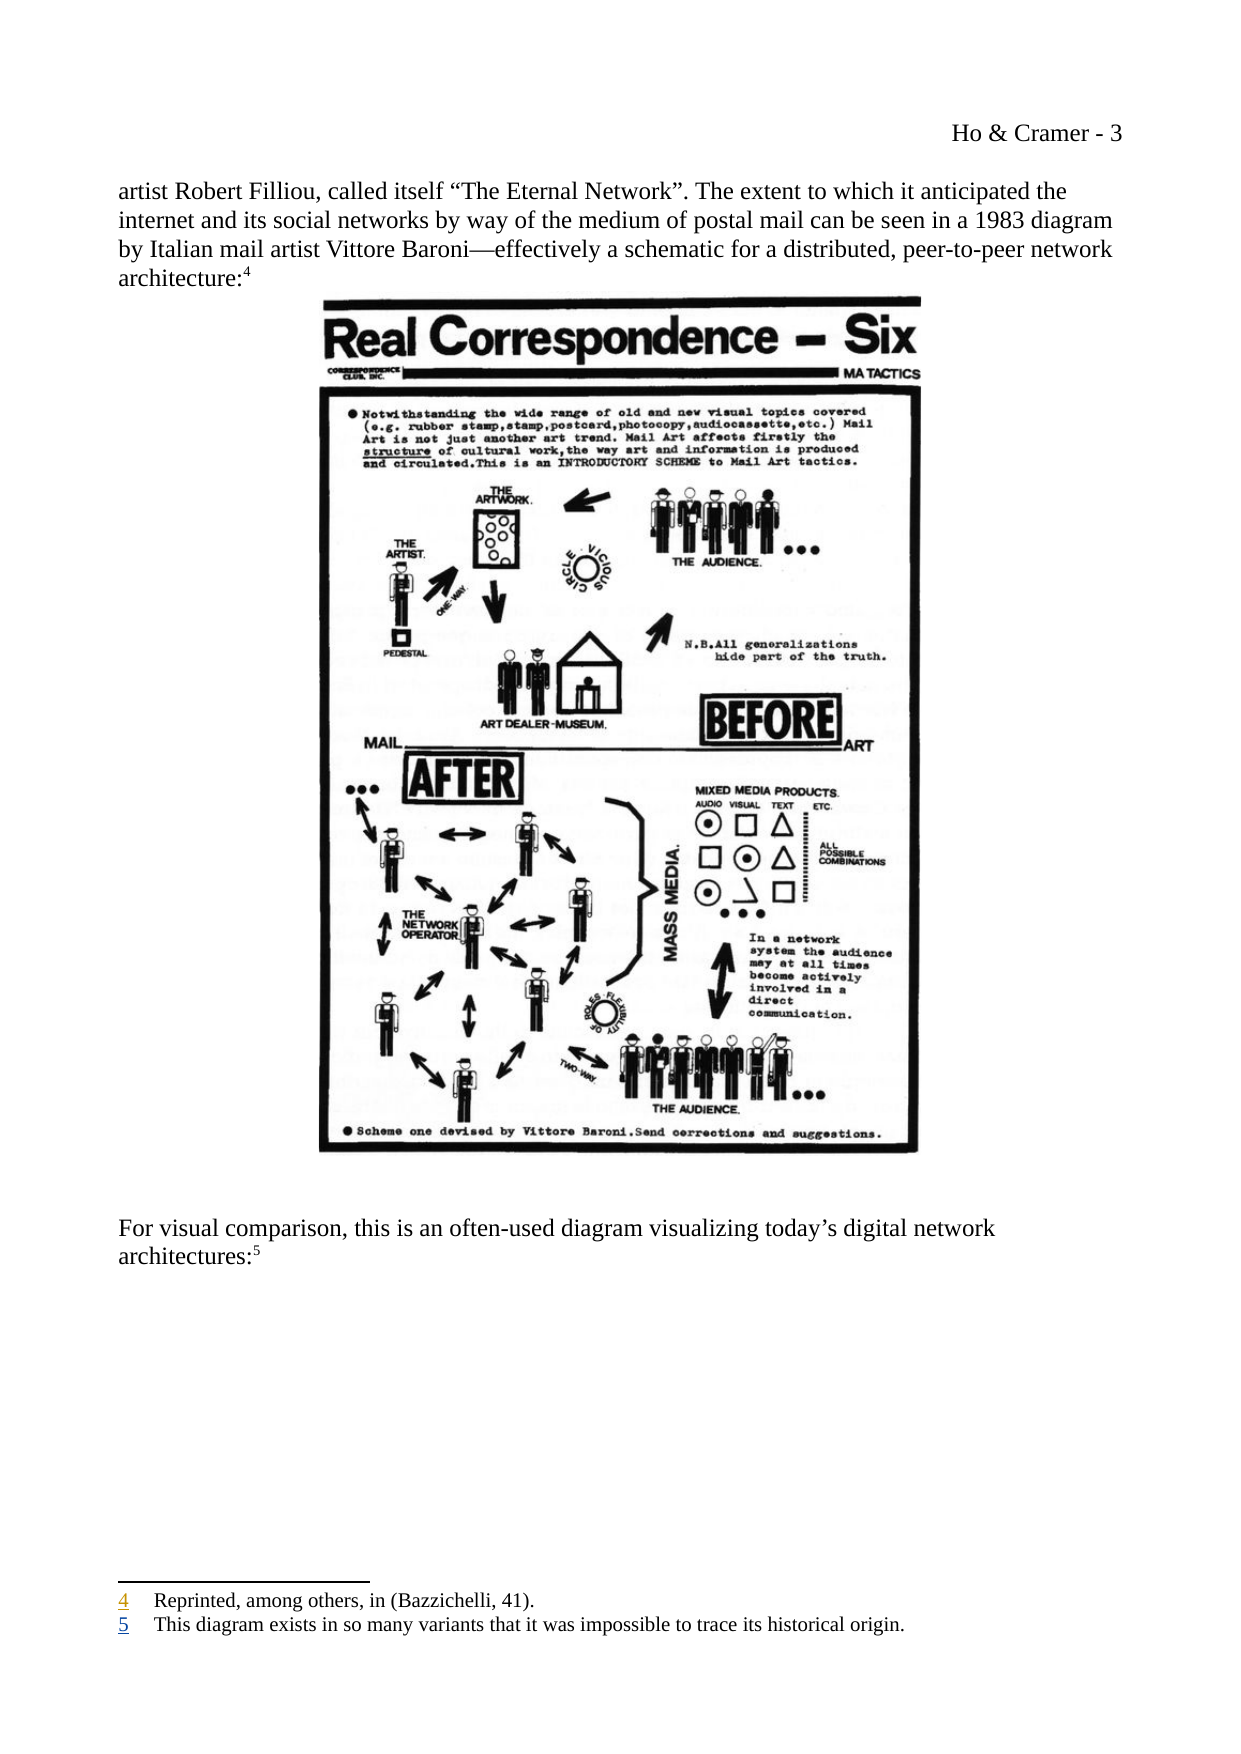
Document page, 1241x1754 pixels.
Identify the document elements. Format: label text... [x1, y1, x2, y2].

picture [318, 291, 922, 1156]
text This diagram exists in so many variants that it was impossible to trace its historical origin. [118, 1612, 1122, 1636]
text Reprinted, among others, in (Bazzichelli, 41). [118, 1588, 1122, 1612]
text artist Robert Filliou, called itself “The Eternal Network”. The extent to which it anticipated the internet and its social networks by way of the medium of postal mail can be seen in a 1983 diagram by Italian mail artist Vittore Baroni—effectively a schematic for a distributed, peer-to-peer network architecture: [118, 176, 1122, 291]
text For visual comparison, this is an often-used diagram visualizing today’s digital network architectures: [118, 1213, 1122, 1270]
